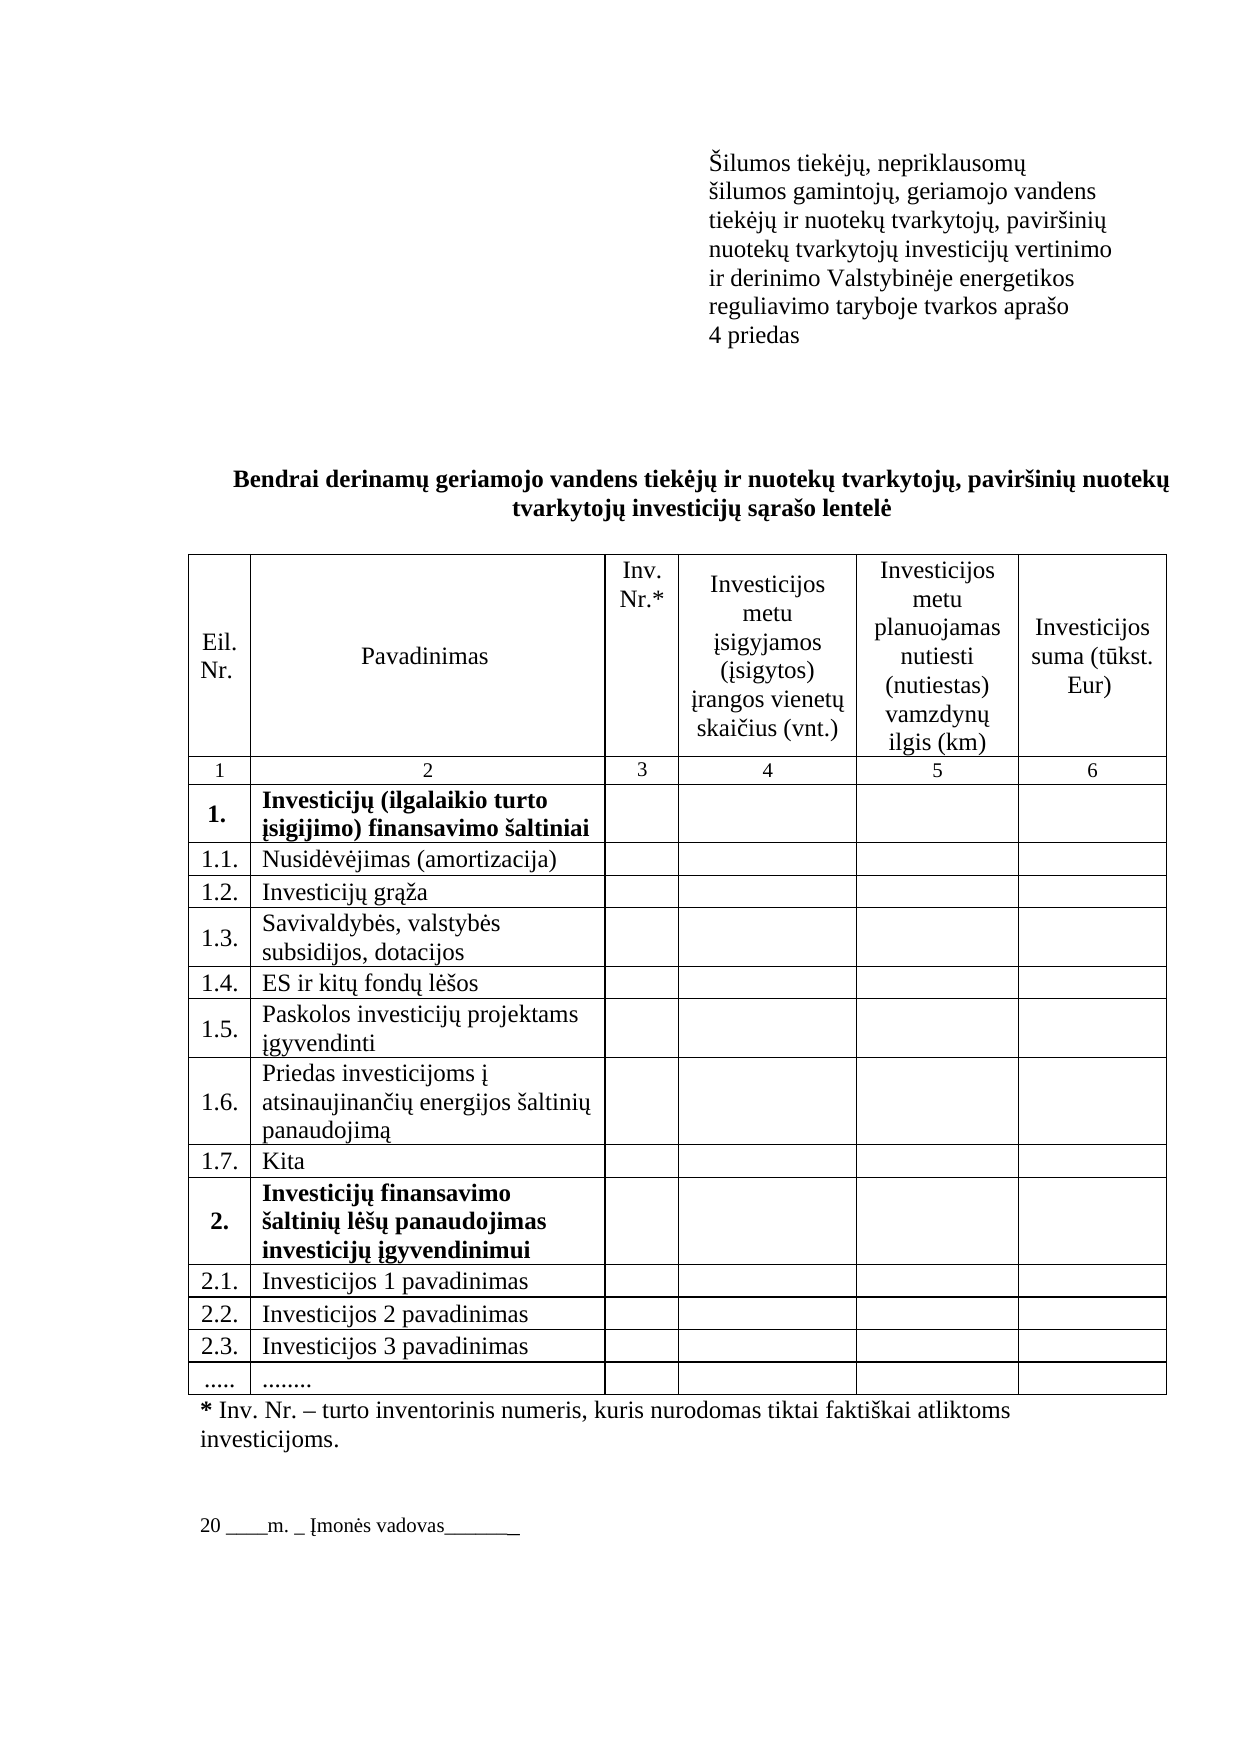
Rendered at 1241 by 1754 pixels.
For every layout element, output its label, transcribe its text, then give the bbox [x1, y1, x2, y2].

table_cell [606, 785, 678, 842]
table_cell [1215, 1057, 1238, 1144]
table_cell [1167, 756, 1210, 784]
table_cell [1019, 999, 1166, 1057]
table_cell 1.5. [189, 999, 250, 1057]
table_cell [1215, 1505, 1238, 1538]
table_cell [1019, 521, 1166, 554]
table_cell Kita [251, 1145, 604, 1177]
table_cell [1210, 1329, 1215, 1361]
table_cell [1167, 1144, 1210, 1177]
table_cell Investicijos metu įsigyjamos (įsigytos) įrangos vienetų skaičius (vnt.) [679, 555, 856, 756]
table_cell [251, 521, 605, 554]
table_cell [857, 876, 1018, 907]
table_cell [1210, 875, 1215, 907]
table_cell 1.2. [189, 876, 250, 907]
table_cell [857, 967, 1018, 998]
table_cell 1. [189, 785, 250, 842]
table_cell [1167, 1296, 1210, 1329]
table_cell [856, 521, 1018, 554]
table_cell [679, 1298, 856, 1329]
table_cell [857, 999, 1018, 1057]
table_cell [679, 1363, 856, 1394]
table_cell [1210, 907, 1215, 966]
table_cell [1167, 1177, 1210, 1264]
table_cell [1215, 875, 1238, 907]
table_cell [857, 1178, 1018, 1264]
table_cell Priedas investicijoms į atsinaujinančių energijos šaltinių panaudojimą [251, 1058, 604, 1144]
table_cell [1167, 1361, 1210, 1394]
table_header [1215, 464, 1238, 521]
table_cell 20 ____m. _ Įmonės vadovas_______ [189, 1505, 679, 1538]
table_cell [1166, 1394, 1210, 1505]
table_header Bendrai derinamų geriamojo vandens tiekėjų ir nuotekų tvarkytojų, paviršinių nuotekų tvarkytojų investicijų sąrašo lentelė [189, 464, 1215, 521]
table_cell 2.2. [189, 1298, 250, 1329]
table_cell [679, 785, 856, 842]
table_cell [605, 521, 679, 554]
table_cell [1210, 1296, 1215, 1329]
table_cell 1.7. [189, 1145, 250, 1177]
table_cell [606, 1298, 678, 1329]
table_cell [1166, 1505, 1210, 1538]
table_cell [857, 785, 1018, 842]
text šilumos gamintojų, geriamojo vandens [177, 176, 1167, 205]
table_cell [606, 999, 678, 1057]
table_cell [1019, 876, 1166, 907]
table_cell ..... [189, 1363, 250, 1394]
table_cell 1.1. [189, 843, 250, 875]
table_cell [1019, 1363, 1166, 1394]
table_cell [606, 1058, 678, 1144]
table_cell [1019, 1505, 1166, 1538]
table_cell [1215, 966, 1238, 998]
table_cell [1019, 843, 1166, 875]
table_cell [1167, 966, 1210, 998]
table_cell [857, 1298, 1018, 1329]
table_cell [1210, 1177, 1215, 1264]
table_cell 5 [857, 757, 1018, 784]
table_cell ........ [251, 1363, 604, 1394]
table_cell [679, 1265, 856, 1296]
table_cell [1215, 998, 1238, 1057]
table_cell [1166, 521, 1210, 554]
table_cell [857, 1265, 1018, 1296]
table_cell [606, 1145, 678, 1177]
table_cell 1.6. [189, 1058, 250, 1144]
table_cell Inv. Nr.* [606, 555, 678, 756]
table_cell Investicijos suma (tūkst. Eur) [1019, 555, 1166, 756]
table_cell [1019, 967, 1166, 998]
table_cell [189, 521, 251, 554]
table_cell [1019, 1265, 1166, 1296]
table_cell [1215, 1394, 1238, 1505]
table_cell [857, 908, 1018, 966]
table_cell [679, 999, 856, 1057]
table_cell [679, 1178, 856, 1264]
table_cell [1210, 1505, 1215, 1538]
table_cell [606, 843, 678, 875]
table_cell [1019, 1178, 1166, 1264]
table_cell 6 [1019, 757, 1166, 784]
table_cell [1210, 756, 1215, 784]
table_cell [606, 1178, 678, 1264]
table_cell [1167, 998, 1210, 1057]
table_cell Investicijos 2 pavadinimas [251, 1298, 604, 1329]
table_cell [1167, 907, 1210, 966]
table_cell Nusidėvėjimas (amortizacija) [251, 843, 604, 875]
table_cell [1019, 1145, 1166, 1177]
table_cell [679, 967, 856, 998]
table_cell [1210, 554, 1215, 756]
table_cell ES ir kitų fondų lėšos [251, 967, 604, 998]
table_cell 1.3. [189, 908, 250, 966]
table_cell [1019, 785, 1166, 842]
table_cell [1167, 784, 1210, 842]
table_cell [606, 1265, 678, 1296]
table_cell [606, 967, 678, 998]
table_cell [1215, 1144, 1238, 1177]
table_cell [1215, 521, 1238, 554]
table_cell [857, 1145, 1018, 1177]
table_cell [1215, 1296, 1238, 1329]
table_cell Investicijos 1 pavadinimas [251, 1265, 604, 1296]
table_cell [1210, 1144, 1215, 1177]
table_cell 2 [251, 757, 604, 784]
table_cell 1.4. [189, 967, 250, 998]
table_cell Investicijos 3 pavadinimas [251, 1330, 604, 1361]
table_cell Savivaldybės, valstybės subsidijos, dotacijos [251, 908, 604, 966]
table_cell [1210, 966, 1215, 998]
table_cell [857, 1330, 1018, 1361]
table_cell Investicijų (ilgalaikio turto įsigijimo) finansavimo šaltiniai [251, 785, 604, 842]
table_cell [1215, 1329, 1238, 1361]
table_cell [606, 876, 678, 907]
table_cell [1215, 1264, 1238, 1296]
table_cell Paskolos investicijų projektams įgyvendinti [251, 999, 604, 1057]
table_cell [1210, 1361, 1215, 1394]
table_cell [1167, 1264, 1210, 1296]
table_cell [1210, 1394, 1215, 1505]
table_cell [857, 843, 1018, 875]
table_cell [679, 843, 856, 875]
text 4 priedas [177, 320, 1167, 349]
table_cell [1215, 1361, 1238, 1394]
table_cell [1019, 1330, 1166, 1361]
table_cell * Inv. Nr. – turto inventorinis numeris, kuris nurodomas tiktai faktiškai atliktoms investicijoms. [189, 1395, 1166, 1505]
table_cell [679, 1145, 856, 1177]
table_header [177, 349, 1240, 1538]
table_cell [1215, 907, 1238, 966]
table_cell [1210, 784, 1215, 842]
table_cell 2.1. [189, 1265, 250, 1296]
table_cell [1210, 1264, 1215, 1296]
text reguliavimo taryboje tvarkos aprašo [177, 291, 1167, 320]
table_cell Investicijų grąža [251, 876, 604, 907]
table_cell [679, 1505, 856, 1538]
table_cell [1019, 908, 1166, 966]
table_cell Investicijos metu planuojamas nutiesti (nutiestas) vamzdynų ilgis (km) [857, 555, 1018, 756]
table_cell [1167, 1329, 1210, 1361]
table_cell 2. [189, 1178, 250, 1264]
table_cell [606, 1330, 678, 1361]
text nuotekų tvarkytojų investicijų vertinimo [177, 234, 1167, 263]
table_cell [1215, 756, 1238, 784]
text Šilumos tiekėjų, nepriklausomų [177, 148, 1167, 176]
table_cell [679, 521, 856, 554]
table_cell [856, 1505, 1018, 1538]
table_cell [857, 1363, 1018, 1394]
table_cell [1210, 842, 1215, 875]
text ir derinimo Valstybinėje energetikos [177, 263, 1167, 291]
table_cell [1019, 1298, 1166, 1329]
table_cell [679, 1330, 856, 1361]
table_cell Eil. Nr. [189, 555, 250, 756]
table_cell 1 [189, 757, 250, 784]
table_cell [679, 908, 856, 966]
table_cell [606, 1363, 678, 1394]
table_cell [1210, 521, 1215, 554]
table_cell [1215, 1177, 1238, 1264]
text tiekėjų ir nuotekų tvarkytojų, paviršinių [177, 205, 1167, 234]
table_cell [1167, 842, 1210, 875]
table_cell [1167, 1057, 1210, 1144]
table_cell [1215, 554, 1238, 756]
table_cell Pavadinimas [251, 555, 604, 756]
table_cell Investicijų finansavimo šaltinių lėšų panaudojimas investicijų įgyvendinimui [251, 1178, 604, 1264]
table_cell [1019, 1058, 1166, 1144]
table_cell [1167, 554, 1210, 756]
table_cell [606, 908, 678, 966]
table_cell [679, 876, 856, 907]
table_cell [1167, 875, 1210, 907]
table_cell [1215, 842, 1238, 875]
table_cell [1210, 998, 1215, 1057]
table_cell [1210, 1057, 1215, 1144]
table_cell 3 [606, 757, 678, 784]
table_cell 4 [679, 757, 856, 784]
table_cell 2.3. [189, 1330, 250, 1361]
table_cell [679, 1058, 856, 1144]
table_cell [1215, 784, 1238, 842]
table_cell [857, 1058, 1018, 1144]
